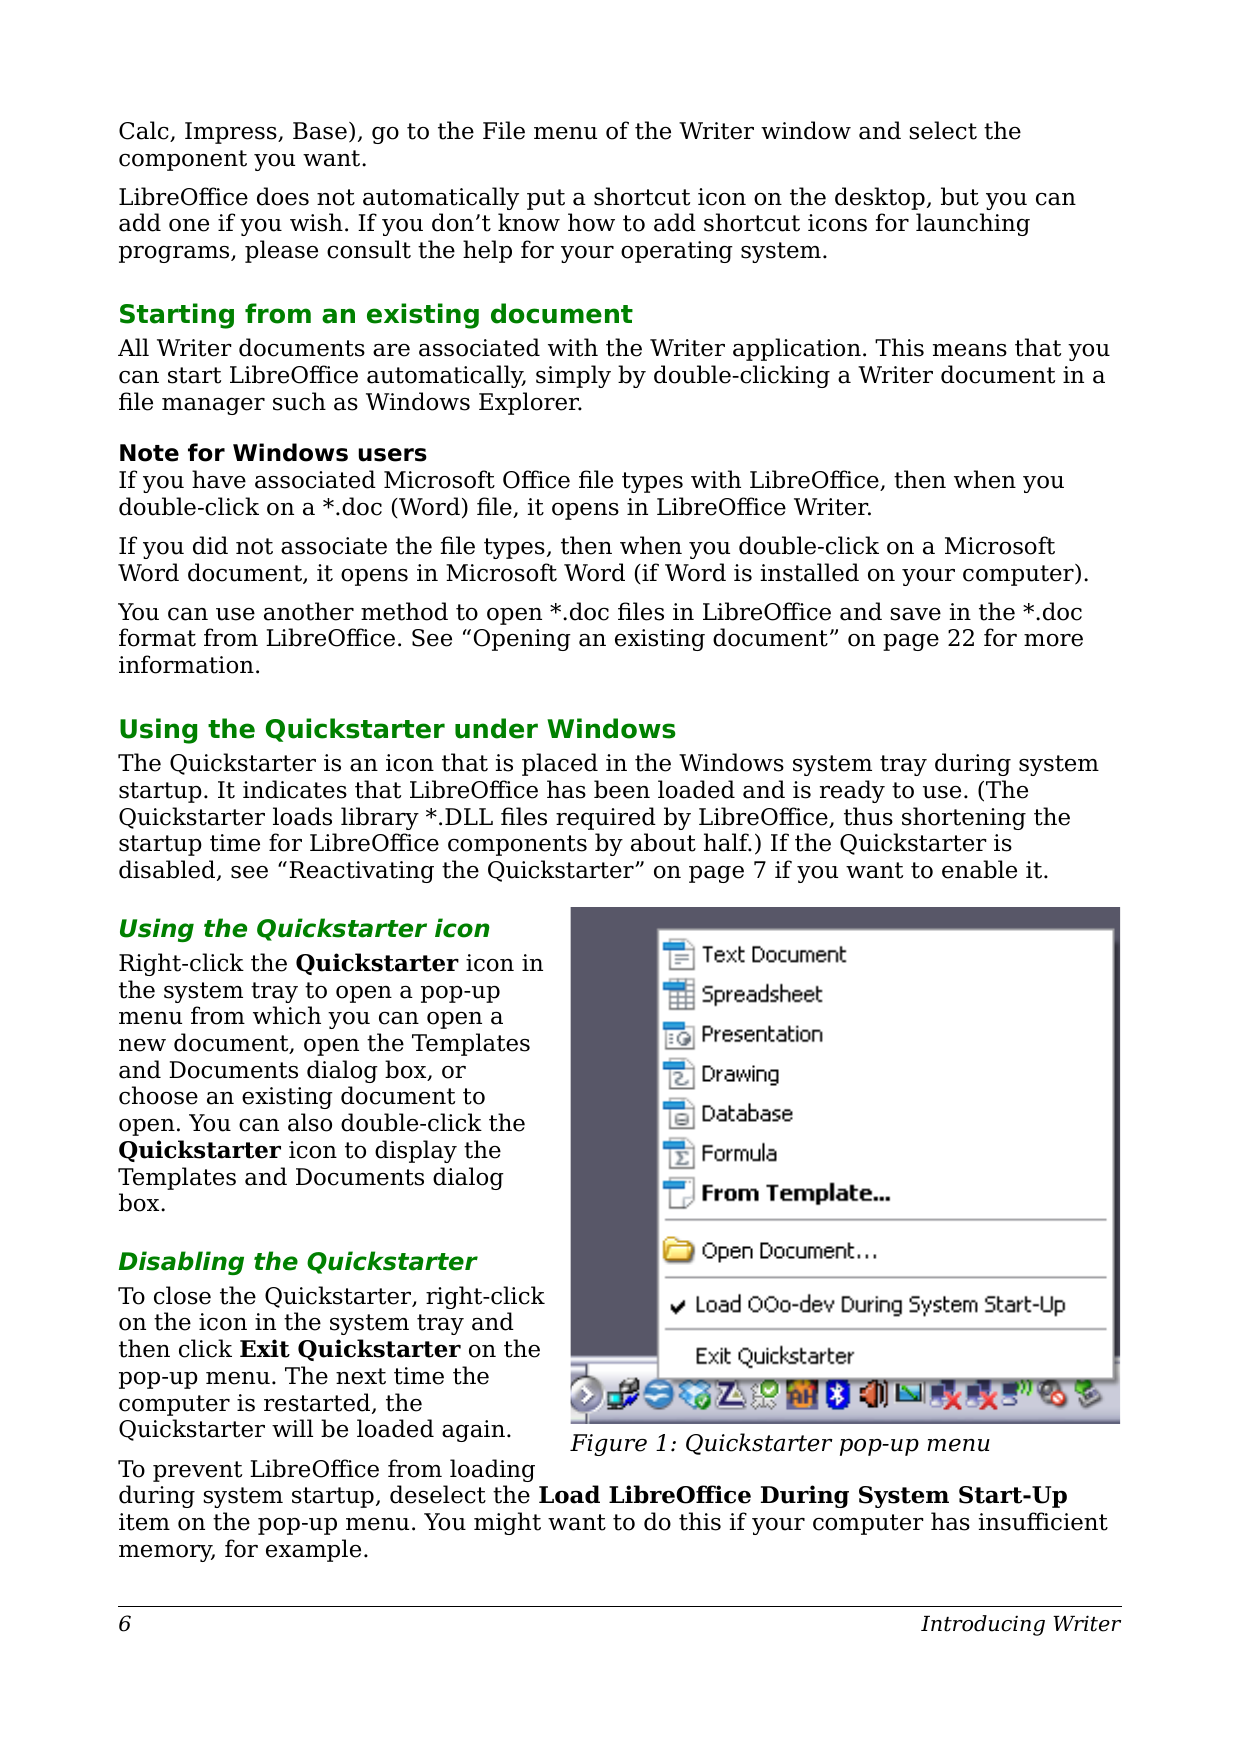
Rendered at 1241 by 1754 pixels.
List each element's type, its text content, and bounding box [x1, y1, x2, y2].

text Calc, Impress, Base), go to the File menu of the Writer window and select the component you want. [118, 118, 1122, 171]
subtitle Using the Quickstarter icon [118, 915, 570, 943]
picture [570, 907, 1121, 1424]
text Figure 1: Quickstarter pop-up menu [571, 1430, 1120, 1457]
text If you did not associate the file types, then when you double-click on a Microsoft Word document, it opens in Microsoft Word (if Word is installed on your computer). [118, 533, 1122, 586]
subtitle [571, 1424, 1120, 1430]
text To close the Quickstarter, right-click on the icon in the system tray and then click Exit Quickstarter on the pop-up menu. The next time the computer is restarted, the Quickstarter will be loaded again. [118, 1283, 571, 1443]
text LibreOffice does not automatically put a shortcut icon on the desktop, but you can add one if you wish. If you don’t know how to add shortcut icons for launching programs, please consult the help for your operating system. [118, 184, 1122, 264]
subtitle Starting from an existing document [118, 299, 1122, 329]
subtitle Using the Quickstarter under Windows [118, 714, 1122, 744]
text To prevent LibreOffice from loading during system startup, deselect the Load LibreOffice During System Start-Up item on the pop-up menu. You might want to do this if your computer has insufficient memory, for example. [118, 1456, 1122, 1563]
text If you have associated Microsoft Office file types with LibreOffice, then when you double-click on a *.doc (Word) file, it opens in LibreOffice Writer. [118, 467, 1122, 521]
text The Quickstarter is an icon that is placed in the Windows system tray during system startup. It indicates that LibreOffice has been loaded and is ready to use. (The Quickstarter loads library *.DLL files required by LibreOffice, thus shortening the startup time for LibreOffice components by about half.) If the Quickstarter is disabled, see “Reactivating the Quickstarter” on page 7 if you want to enable it. [118, 751, 1122, 884]
subtitle Disabling the Quickstarter [118, 1248, 570, 1276]
text Right-click the Quickstarter icon in the system tray to open a pop-up menu from which you can open a new document, open the Templates and Documents dialog box, or choose an existing document to open. You can also double-click the Quickstarter icon to display the Templates and Documents dialog box. [118, 950, 570, 1217]
text You can use another method to open *.doc files in LibreOffice and save in the *.doc format from LibreOffice. See “Opening an existing document” on page 22 for more information. [118, 599, 1122, 679]
text All Writer documents are associated with the Writer application. This means that you can start LibreOffice automatically, simply by double-clicking a Writer document in a file manager such as Windows Explorer. [118, 336, 1122, 416]
text Note for Windows users [118, 441, 1122, 467]
